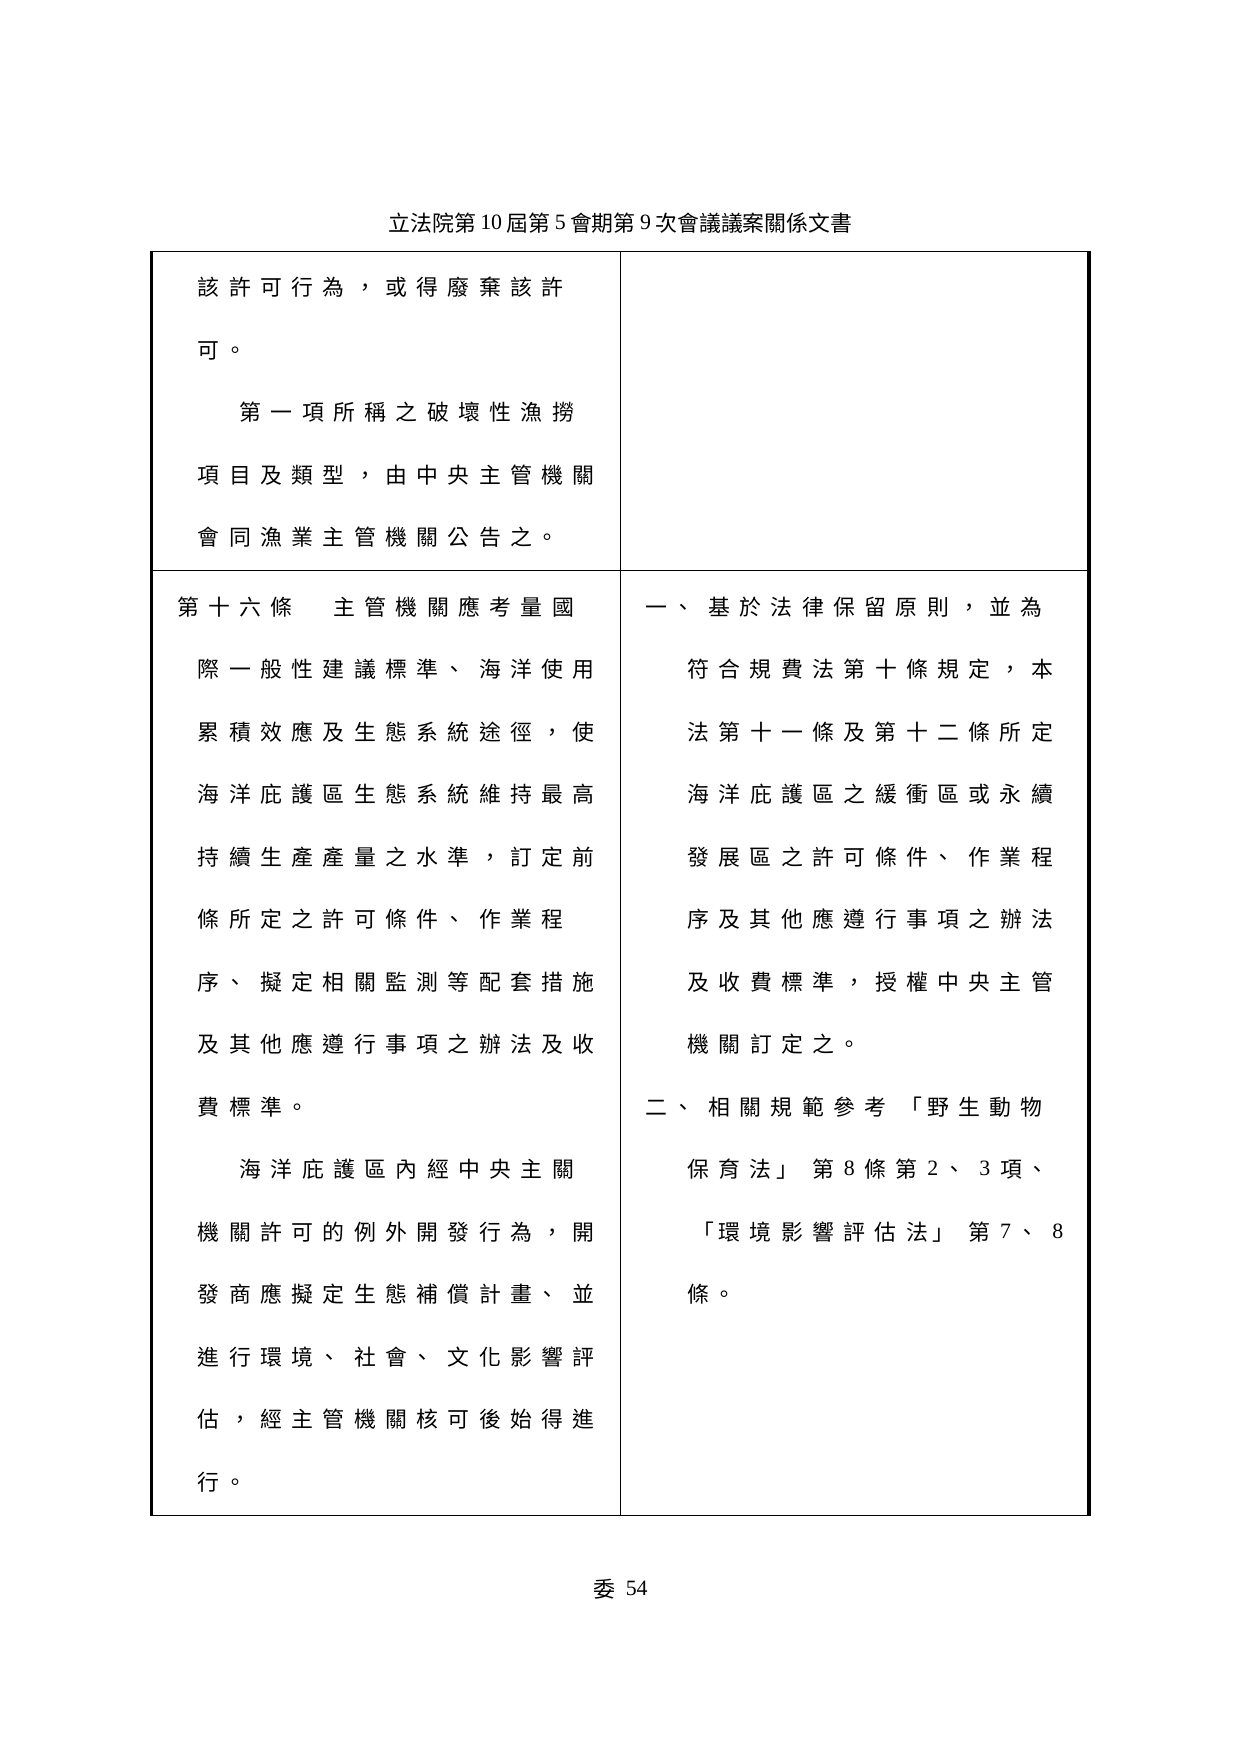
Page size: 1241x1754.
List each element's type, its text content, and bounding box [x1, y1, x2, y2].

table_cell 第十六條 主管機關應考量國際一般性建議標準、海洋使用累積效應及生態系統途徑，使海洋庇護區生態系統維持最高持續生產產量之水準，訂定前條所定之許可條件、作業程序、擬定相關監測等配套措施及其他應遵行事項之辦法及收費標準。 海洋庇護區內經中央主關機關許可的例外開發行為，開發商應擬定生態補償計畫、並進行環境、社會、文化影響評估，經主管機關核可後始得進行。 [153, 571, 620, 1514]
table_cell 一、基於法律保留原則，並為符合規費法第十條規定，本法第十一條及第十二條所定海洋庇護區之緩衝區或永續發展區之許可條件、作業程序及其他應遵行事項之辦法及收費標準，授權中央主管機關訂定之。 二、相關規範參考「野生動物保育法」第8條第2、3項、「環境影響評估法」第7、8條。 [621, 571, 1087, 1514]
table_cell [621, 252, 1087, 570]
table_cell 該許可行為，或得廢棄該許可。 第一項所稱之破壞性漁撈項目及類型，由中央主管機關會同漁業主管機關公告之。 [153, 252, 620, 570]
